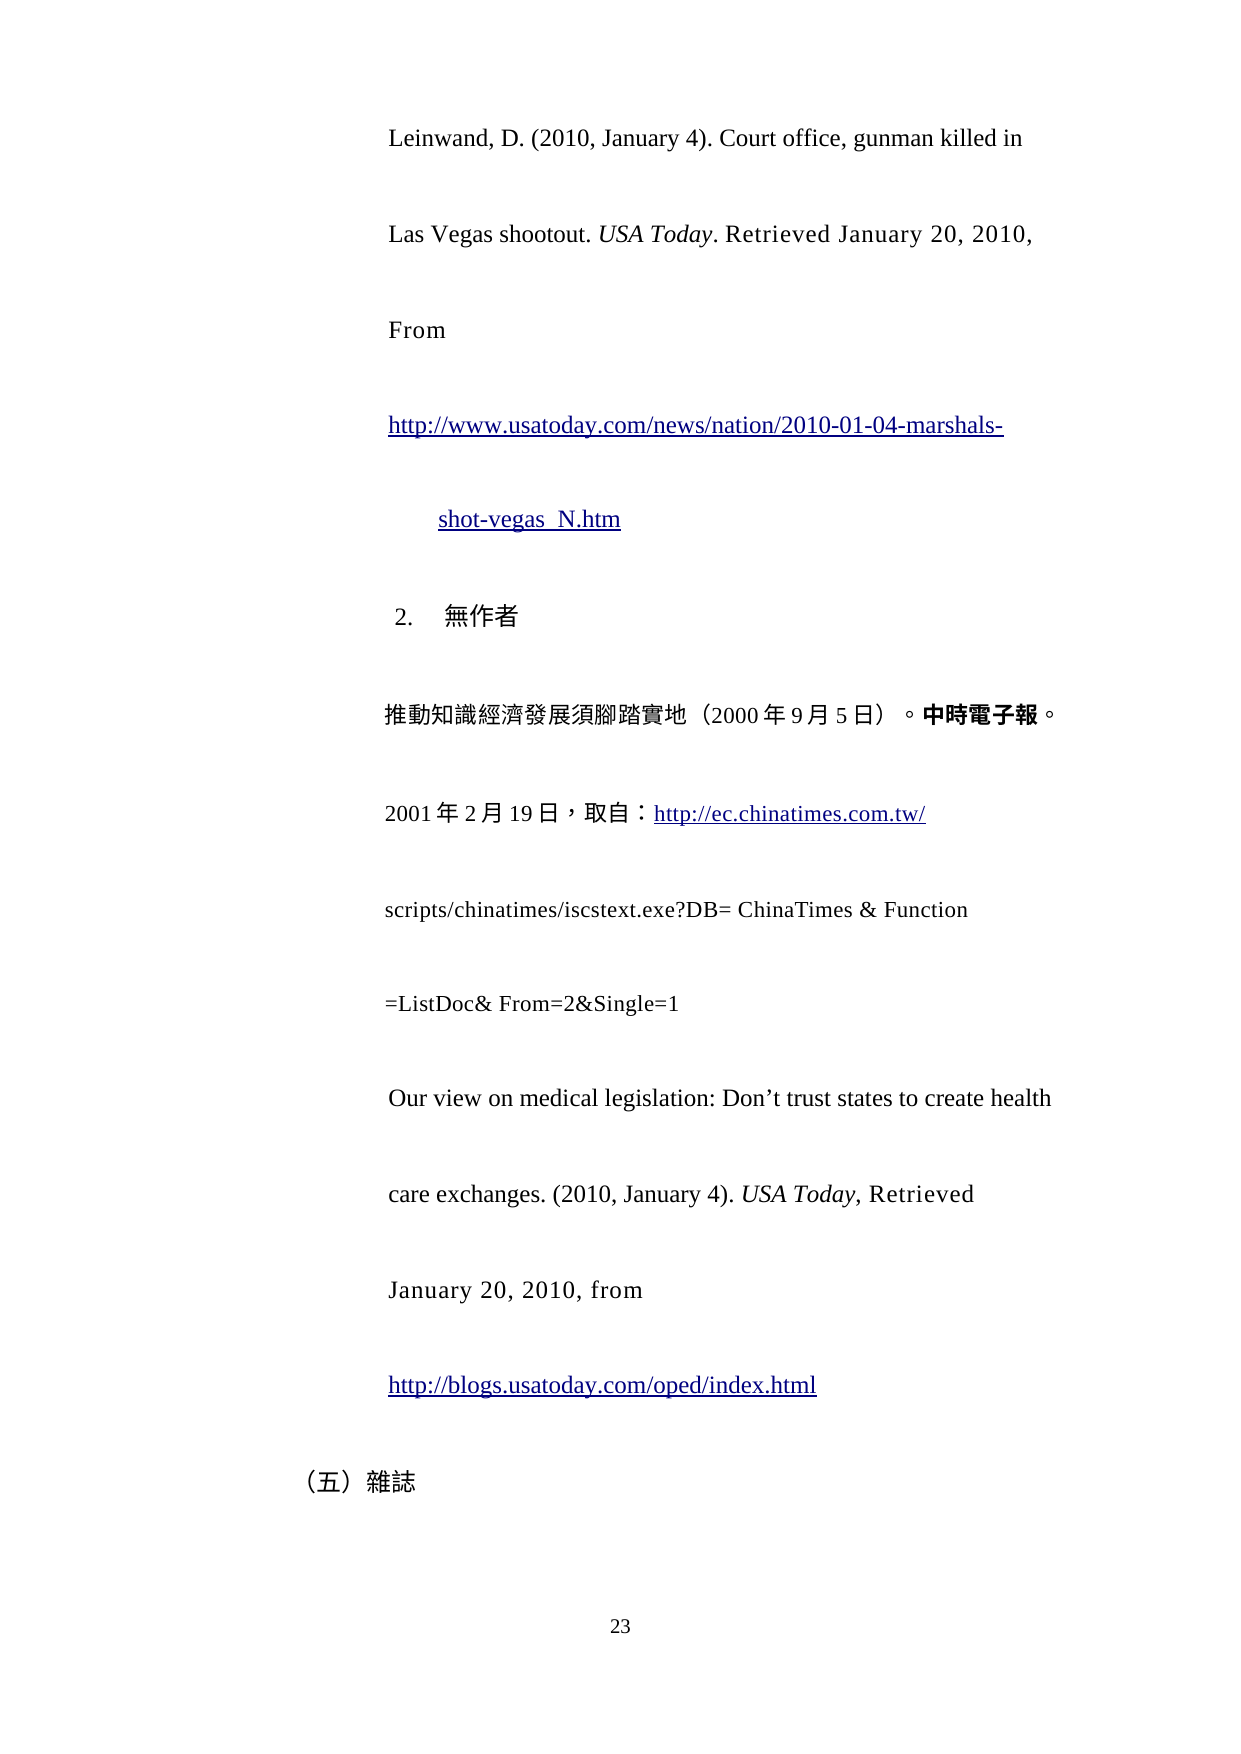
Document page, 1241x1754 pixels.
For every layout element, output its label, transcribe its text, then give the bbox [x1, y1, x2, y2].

list 無作者 [394, 572, 1053, 635]
text （五）雜誌 [291, 1439, 1053, 1501]
text =ListDoc& From=2&Single=1 [384, 962, 1053, 1024]
text Leinwand, D. (2010, January 4). Court office, gunman killed in [388, 96, 1053, 159]
text From [388, 287, 1053, 350]
text January 20, 2010, from [388, 1247, 1053, 1310]
text scripts/chinatimes/iscstext.exe?DB= ChinaTimes & Function [384, 867, 1053, 930]
text 2001年2月19日，取自：http://ec.chinatimes.com.tw/ [384, 770, 1053, 832]
text Las Vegas shootout. USA Today. Retrieved January 20, 2010, [388, 192, 1053, 254]
text care exchanges. (2010, January 4). USA Today, Retrieved [388, 1152, 1053, 1214]
text 推動知識經濟發展須腳踏實地（2000年9月5日）。中時電子報。 [384, 672, 1053, 734]
text Our view on medical legislation: Don’t trust states to create health [388, 1056, 1053, 1119]
text http://blogs.usatoday.com/oped/index.html [388, 1343, 1053, 1406]
text http://www.usatoday.com/news/nation/2010-01-04-marshals-shot-vegas_N.htm [388, 383, 1053, 539]
